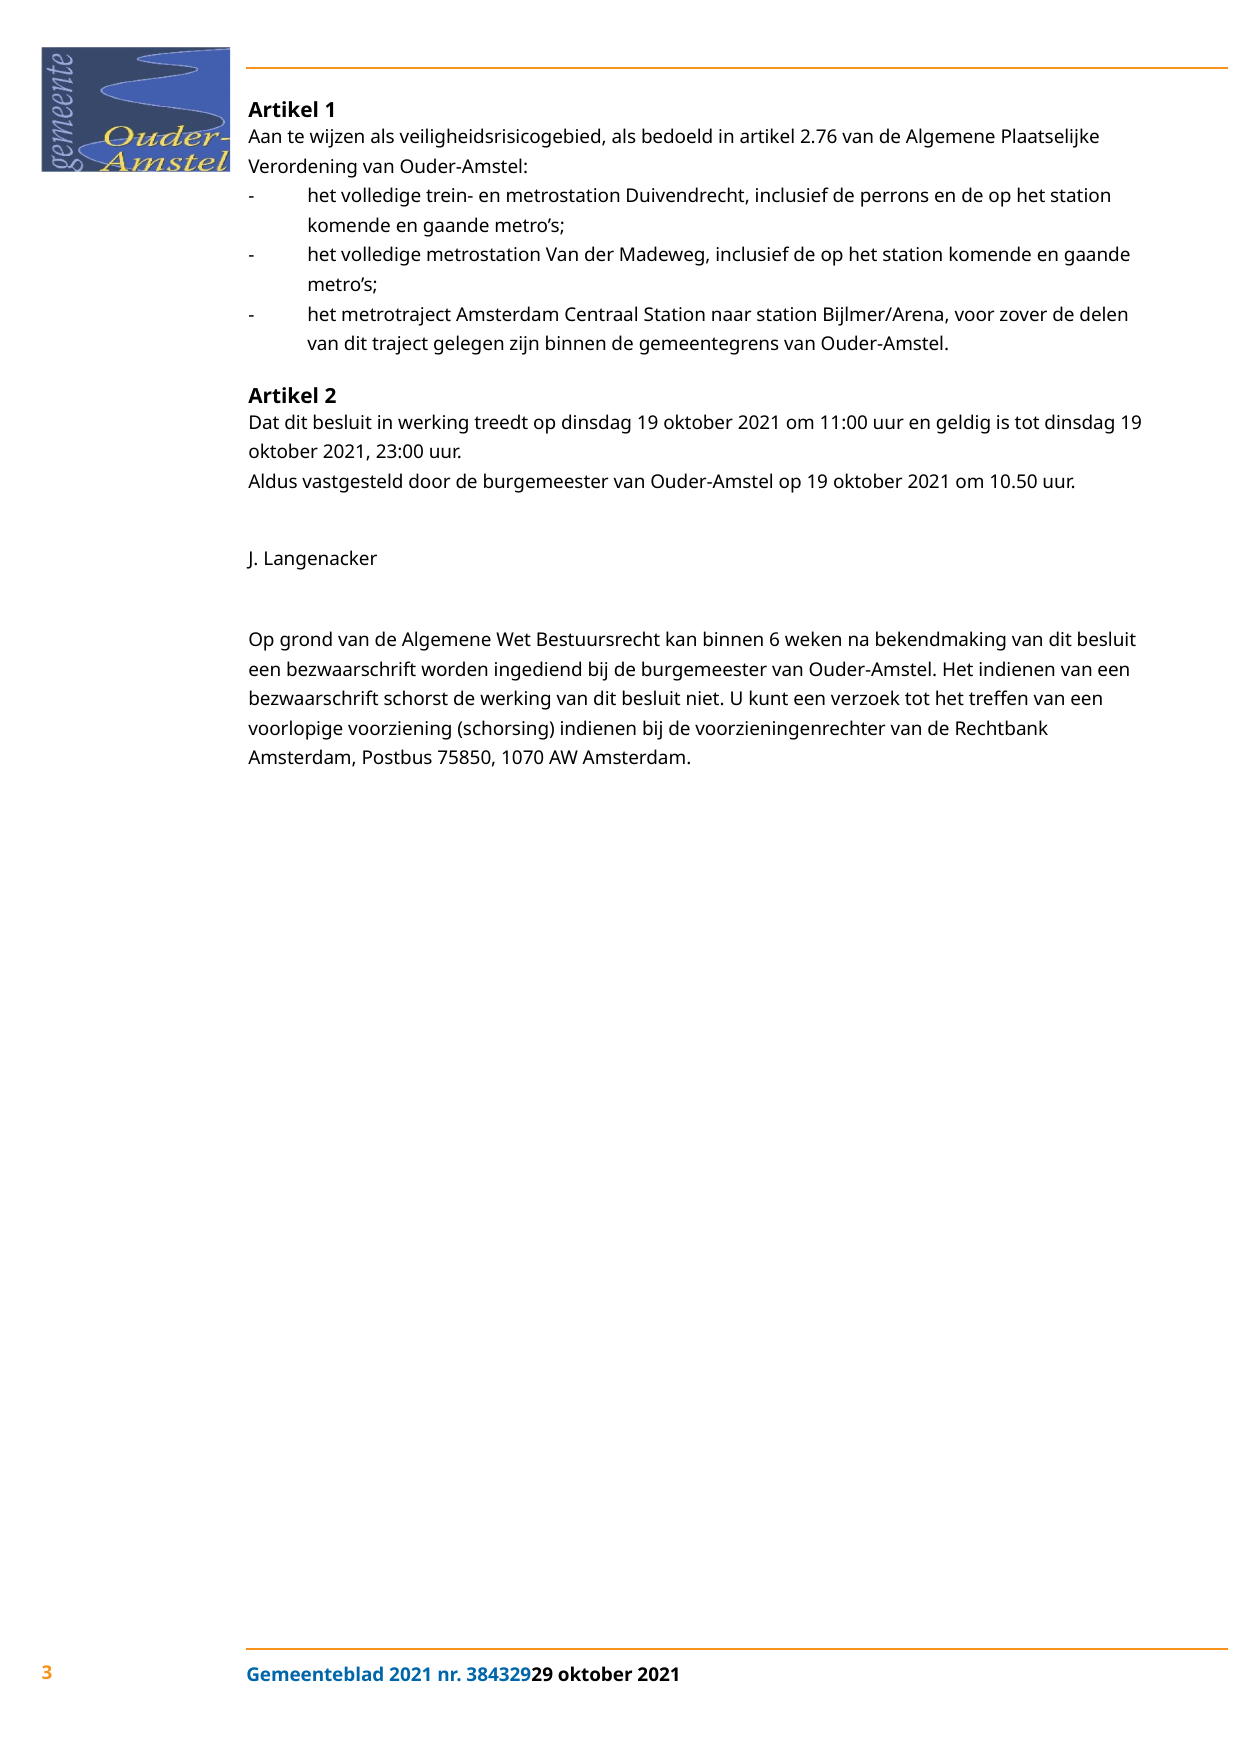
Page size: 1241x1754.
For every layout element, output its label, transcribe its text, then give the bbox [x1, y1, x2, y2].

text Artikel 1 [248, 95, 1152, 123]
text J. Langenacker [248, 546, 1152, 571]
text Dat dit besluit in werking treedt op dinsdag 19 oktober 2021 om 11:00 uur en geldig is tot dinsdag 19 oktober 2021, 23:00 uur. [248, 409, 1152, 464]
text Aan te wijzen als veiligheidsrisicogebied, als bedoeld in artikel 2.76 van de Algemene Plaatselijke Verordening van Ouder-Amstel: [248, 123, 1152, 178]
list het volledige trein- en metrostation Duivendrecht, inclusief de perrons en de op het station komende en gaande metro’s; [248, 182, 1152, 238]
list het metrotraject Amsterdam Centraal Station naar station Bijlmer/Arena, voor zover de delen van dit traject gelegen zijn binnen de gemeentegrens van Ouder-Amstel. [248, 301, 1152, 356]
list het volledige metrostation Van der Madeweg, inclusief de op het station komende en gaande metro’s; [248, 242, 1152, 297]
picture [41, 47, 231, 172]
text Aldus vastgesteld door de burgemeester van Ouder-Amstel op 19 oktober 2021 om 10.50 uur. [248, 468, 1152, 494]
text Artikel 2 [248, 381, 1152, 409]
text Op grond van de Algemene Wet Bestuursrecht kan binnen 6 weken na bekendmaking van dit besluit een bezwaarschrift worden ingediend bij de burgemeester van Ouder-Amstel. Het indienen van een bezwaarschrift schorst de werking van dit besluit niet. U kunt een verzoek tot het treffen van een voorlopige voorziening (schorsing) indienen bij de voorzieningenrechter van de Rechtbank Amsterdam, Postbus 75850, 1070 AW Amsterdam. [248, 626, 1152, 770]
